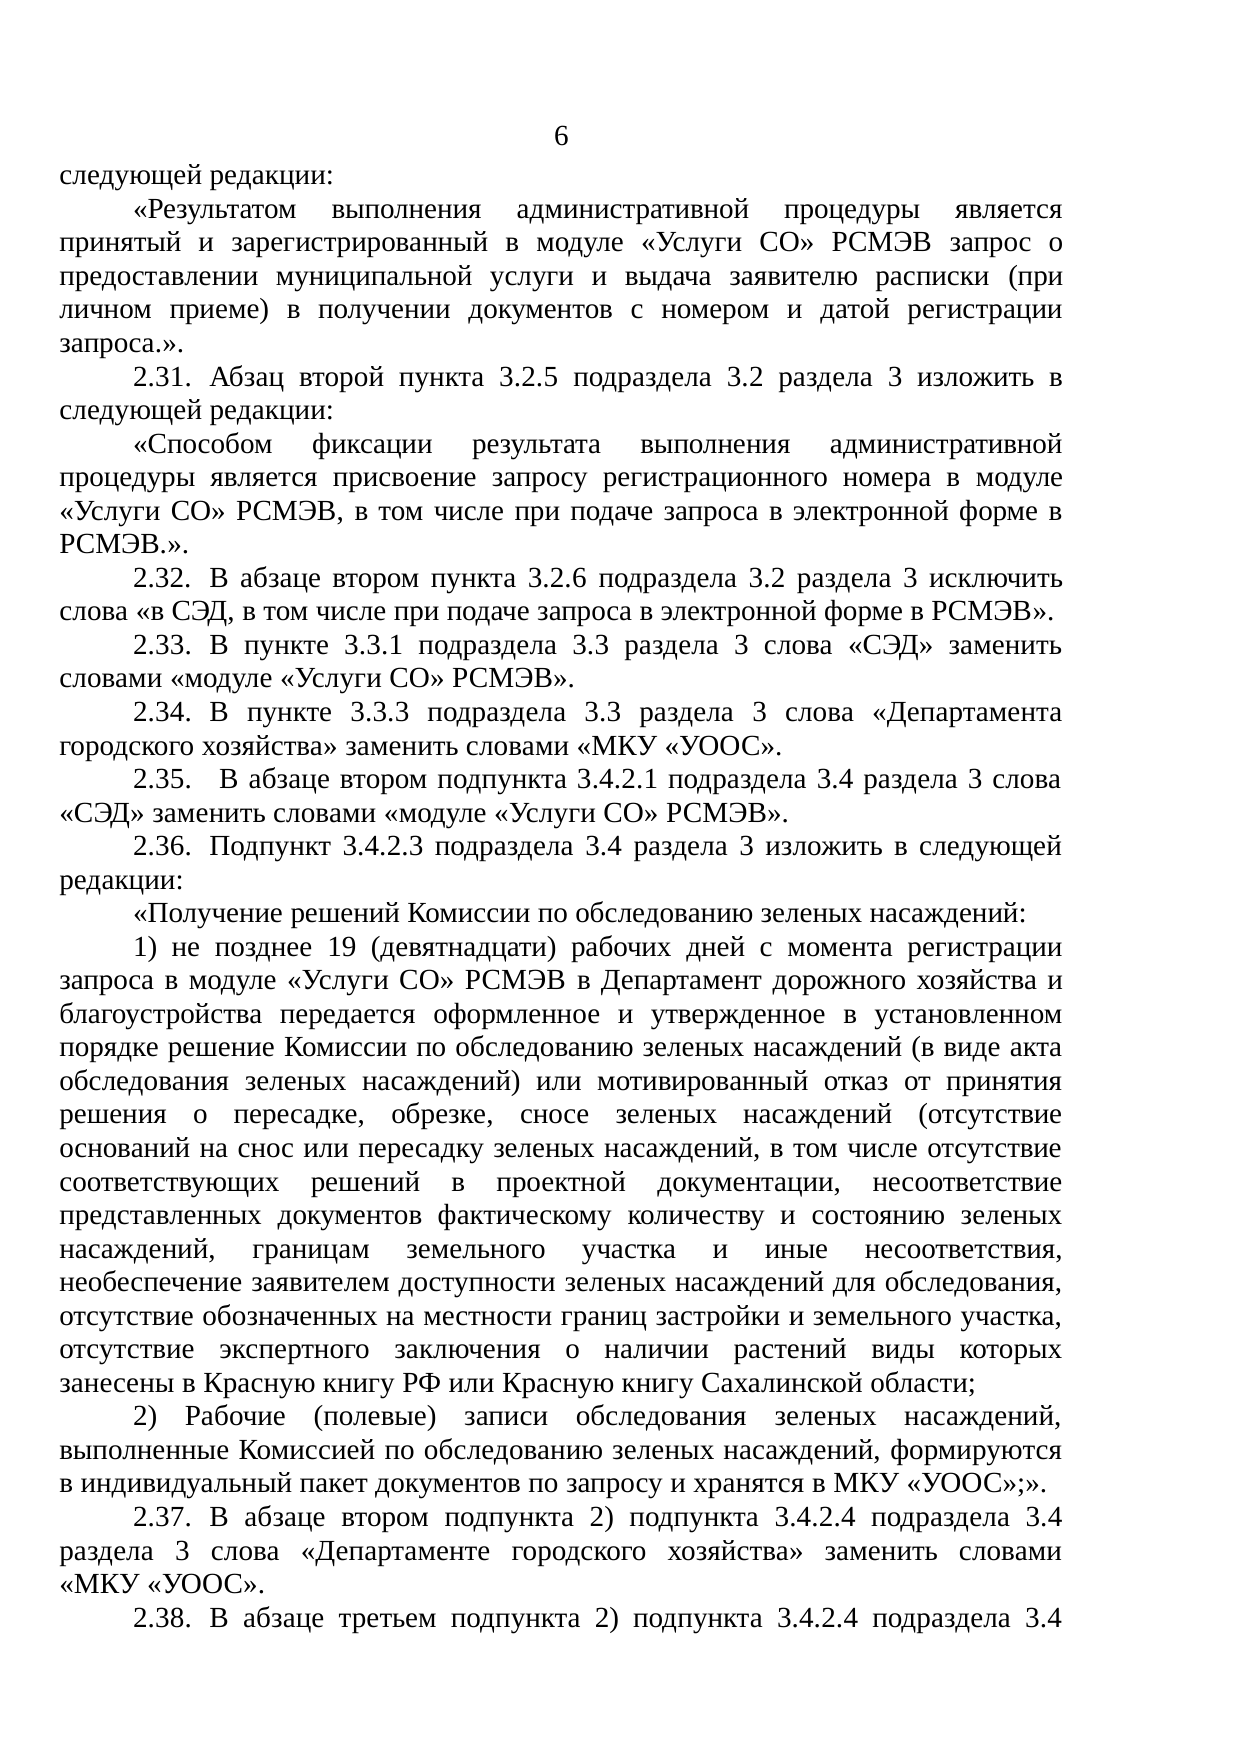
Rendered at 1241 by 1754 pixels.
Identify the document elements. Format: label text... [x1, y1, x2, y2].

text «Получение решений Комиссии по обследованию зеленых насаждений: [59, 896, 1063, 929]
text 2.37. В абзаце втором подпункта 2) подпункта 3.4.2.4 подраздела 3.4 раздела 3 слова «Департаменте городского хозяйства» заменить словами «МКУ «УООС». [59, 1499, 1063, 1600]
text «Результатом выполнения административной процедуры является принятый и зарегистрированный в модуле «Услуги СО» РСМЭВ запрос о предоставлении муниципальной услуги и выдача заявителю расписки (при личном приеме) в получении документов с номером и датой регистрации запроса.». [59, 191, 1063, 359]
text 2.36. Подпункт 3.4.2.3 подраздела 3.4 раздела 3 изложить в следующей редакции: [59, 828, 1063, 896]
text 2.33. В пункте 3.3.1 подраздела 3.3 раздела 3 слова «СЭД» заменить словами «модуле «Услуги СО» РСМЭВ». [59, 627, 1063, 694]
text 2) Рабочие (полевые) записи обследования зеленых насаждений, выполненные Комиссией по обследованию зеленых насаждений, формируются в индивидуальный пакет документов по запросу и хранятся в МКУ «УООС»;». [59, 1399, 1063, 1499]
text следующей редакции: [59, 158, 1063, 191]
text 2.31. Абзац второй пункта 3.2.5 подраздела 3.2 раздела 3 изложить в следующей редакции: [59, 359, 1063, 426]
text 2.34. В пункте 3.3.3 подраздела 3.3 раздела 3 слова «Департамента городского хозяйства» заменить словами «МКУ «УООС». [59, 694, 1063, 761]
text 2.32. В абзаце втором пункта 3.2.6 подраздела 3.2 раздела 3 исключить слова «в СЭД, в том числе при подаче запроса в электронной форме в РСМЭВ». [59, 560, 1063, 627]
text 2.35. В абзаце втором подпункта 3.4.2.1 подраздела 3.4 раздела 3 слова «СЭД» заменить словами «модуле «Услуги СО» РСМЭВ». [59, 761, 1063, 828]
text 1) не позднее 19 (девятнадцати) рабочих дней с момента регистрации запроса в модуле «Услуги СО» РСМЭВ в Департамент дорожного хозяйства и благоустройства передается оформленное и утвержденное в установленном порядке решение Комиссии по обследованию зеленых насаждений (в виде акта обследования зеленых насаждений) или мотивированный отказ от принятия решения о пересадке, обрезке, сносе зеленых насаждений (отсутствие оснований на снос или пересадку зеленых насаждений, в том числе отсутствие соответствующих решений в проектной документации, несоответствие представленных документов фактическому количеству и состоянию зеленых насаждений, границам земельного участка и иные несоответствия, необеспечение заявителем доступности зеленых насаждений для обследования, отсутствие обозначенных на местности границ застройки и земельного участка, отсутствие экспертного заключения о наличии растений виды которых занесены в Красную книгу РФ или Красную книгу Сахалинской области; [59, 929, 1063, 1399]
text «Способом фиксации результата выполнения административной процедуры является присвоение запросу регистрационного номера в модуле «Услуги СО» РСМЭВ, в том числе при подаче запроса в электронной форме в РСМЭВ.». [59, 426, 1063, 560]
text 2.38. В абзаце третьем подпункта 2) подпункта 3.4.2.4 подраздела 3.4 [59, 1600, 1063, 1633]
